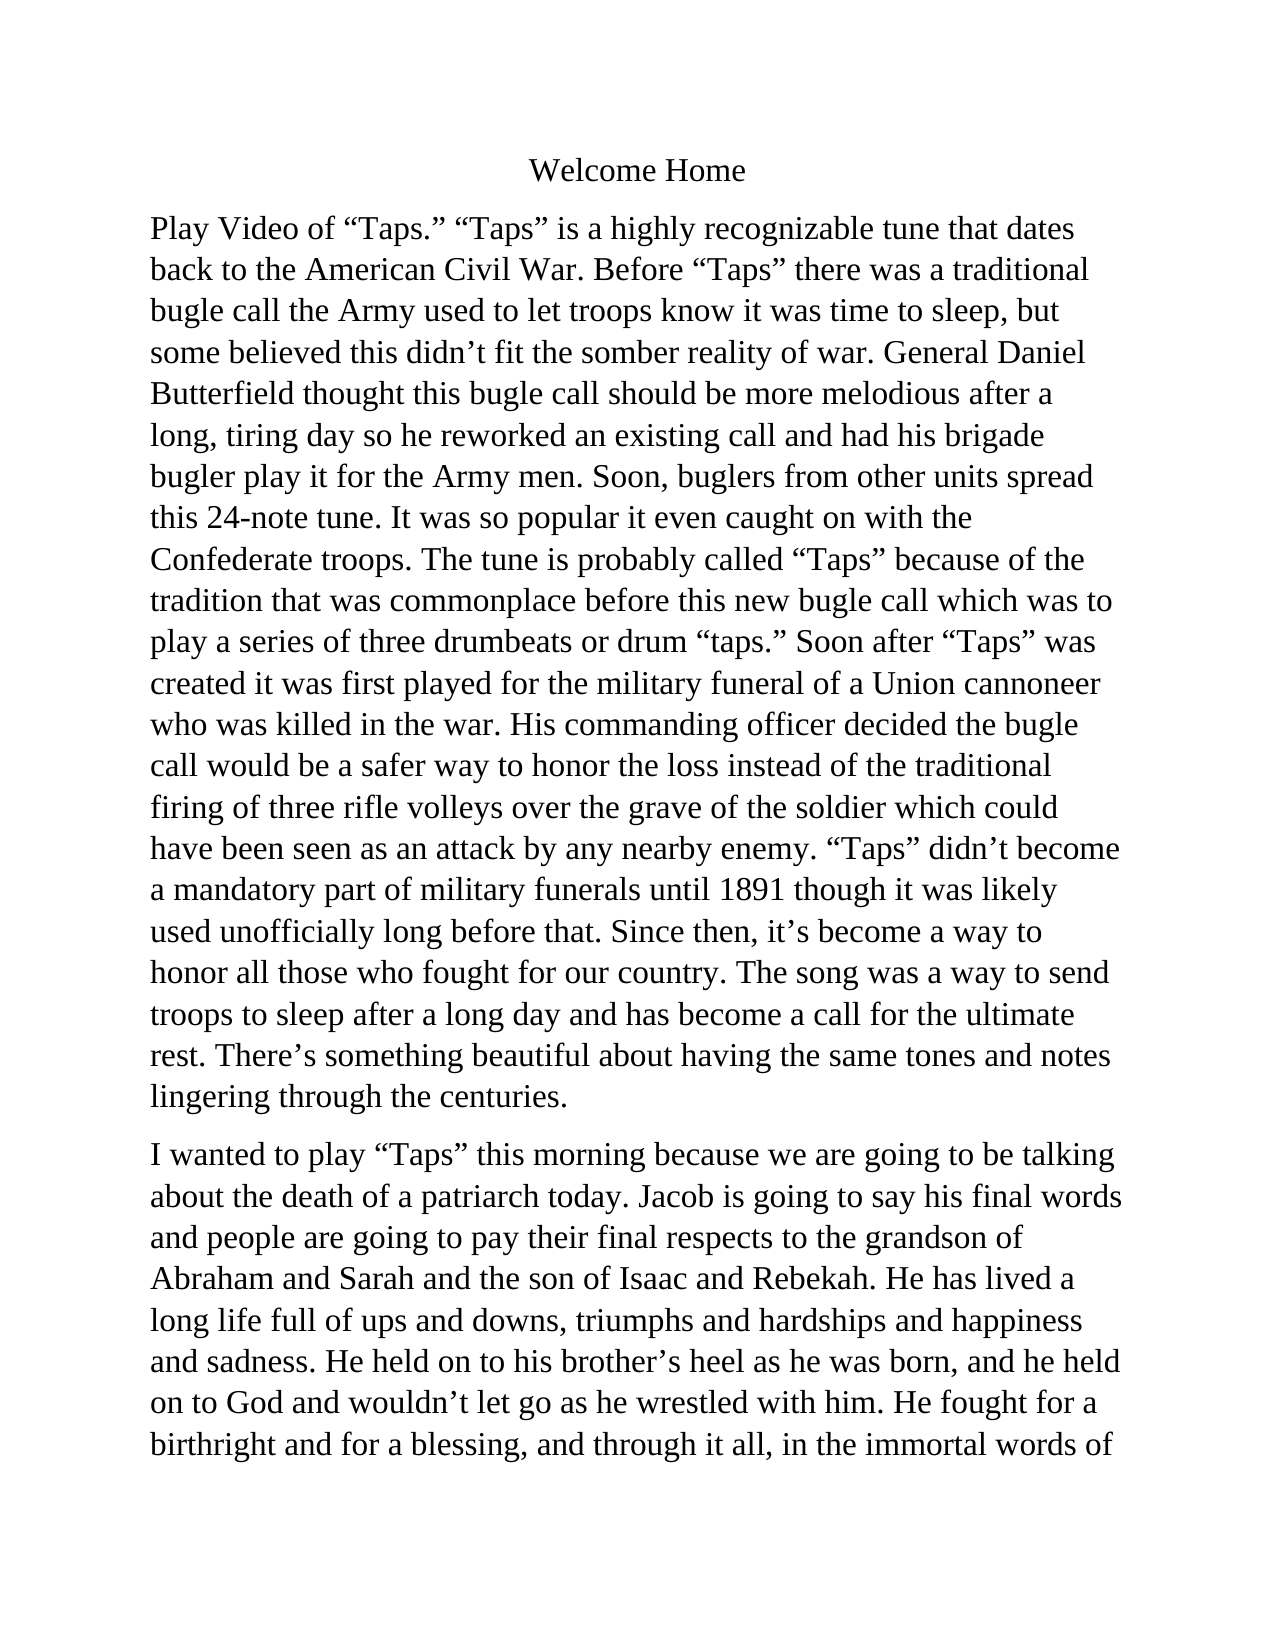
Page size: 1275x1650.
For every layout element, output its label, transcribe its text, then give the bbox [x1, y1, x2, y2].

text Play Video of “Taps.” “Taps” is a highly recognizable tune that dates back to the American Civil War. Before “Taps” there was a traditional bugle call the Army used to let troops know it was time to sleep, but some believed this didn’t fit the somber reality of war. General Daniel Butterfield thought this bugle call should be more melodious after a long, tiring day so he reworked an existing call and had his brigade bugler play it for the Army men. Soon, buglers from other units spread this 24-note tune. It was so popular it even caught on with the Confederate troops. The tune is probably called “Taps” because of the tradition that was commonplace before this new bugle call which was to play a series of three drumbeats or drum “taps.” Soon after “Taps” was created it was first played for the military funeral of a Union cannoneer who was killed in the war. His commanding officer decided the bugle call would be a safer way to honor the loss instead of the traditional firing of three rifle volleys over the grave of the soldier which could have been seen as an attack by any nearby enemy. “Taps” didn’t become a mandatory part of military funerals until 1891 though it was likely used unofficially long before that. Since then, it’s become a way to honor all those who fought for our country. The song was a way to send troops to sleep after a long day and has become a call for the ultimate rest. There’s something beautiful about having the same tones and notes lingering through the centuries. [150, 208, 1125, 1115]
text I wanted to play “Taps” this morning because we are going to be talking about the death of a patriarch today. Jacob is going to say his final words and people are going to pay their final respects to the grandson of Abraham and Sarah and the son of Isaac and Rebekah. He has lived a long life full of ups and downs, triumphs and hardships and happiness and sadness. He held on to his brother’s heel as he was born, and he held on to God and wouldn’t let go as he wrestled with him. He fought for a birthright and for a blessing, and through it all, in the immortal words of [150, 1134, 1125, 1462]
text Welcome Home [150, 150, 1125, 188]
